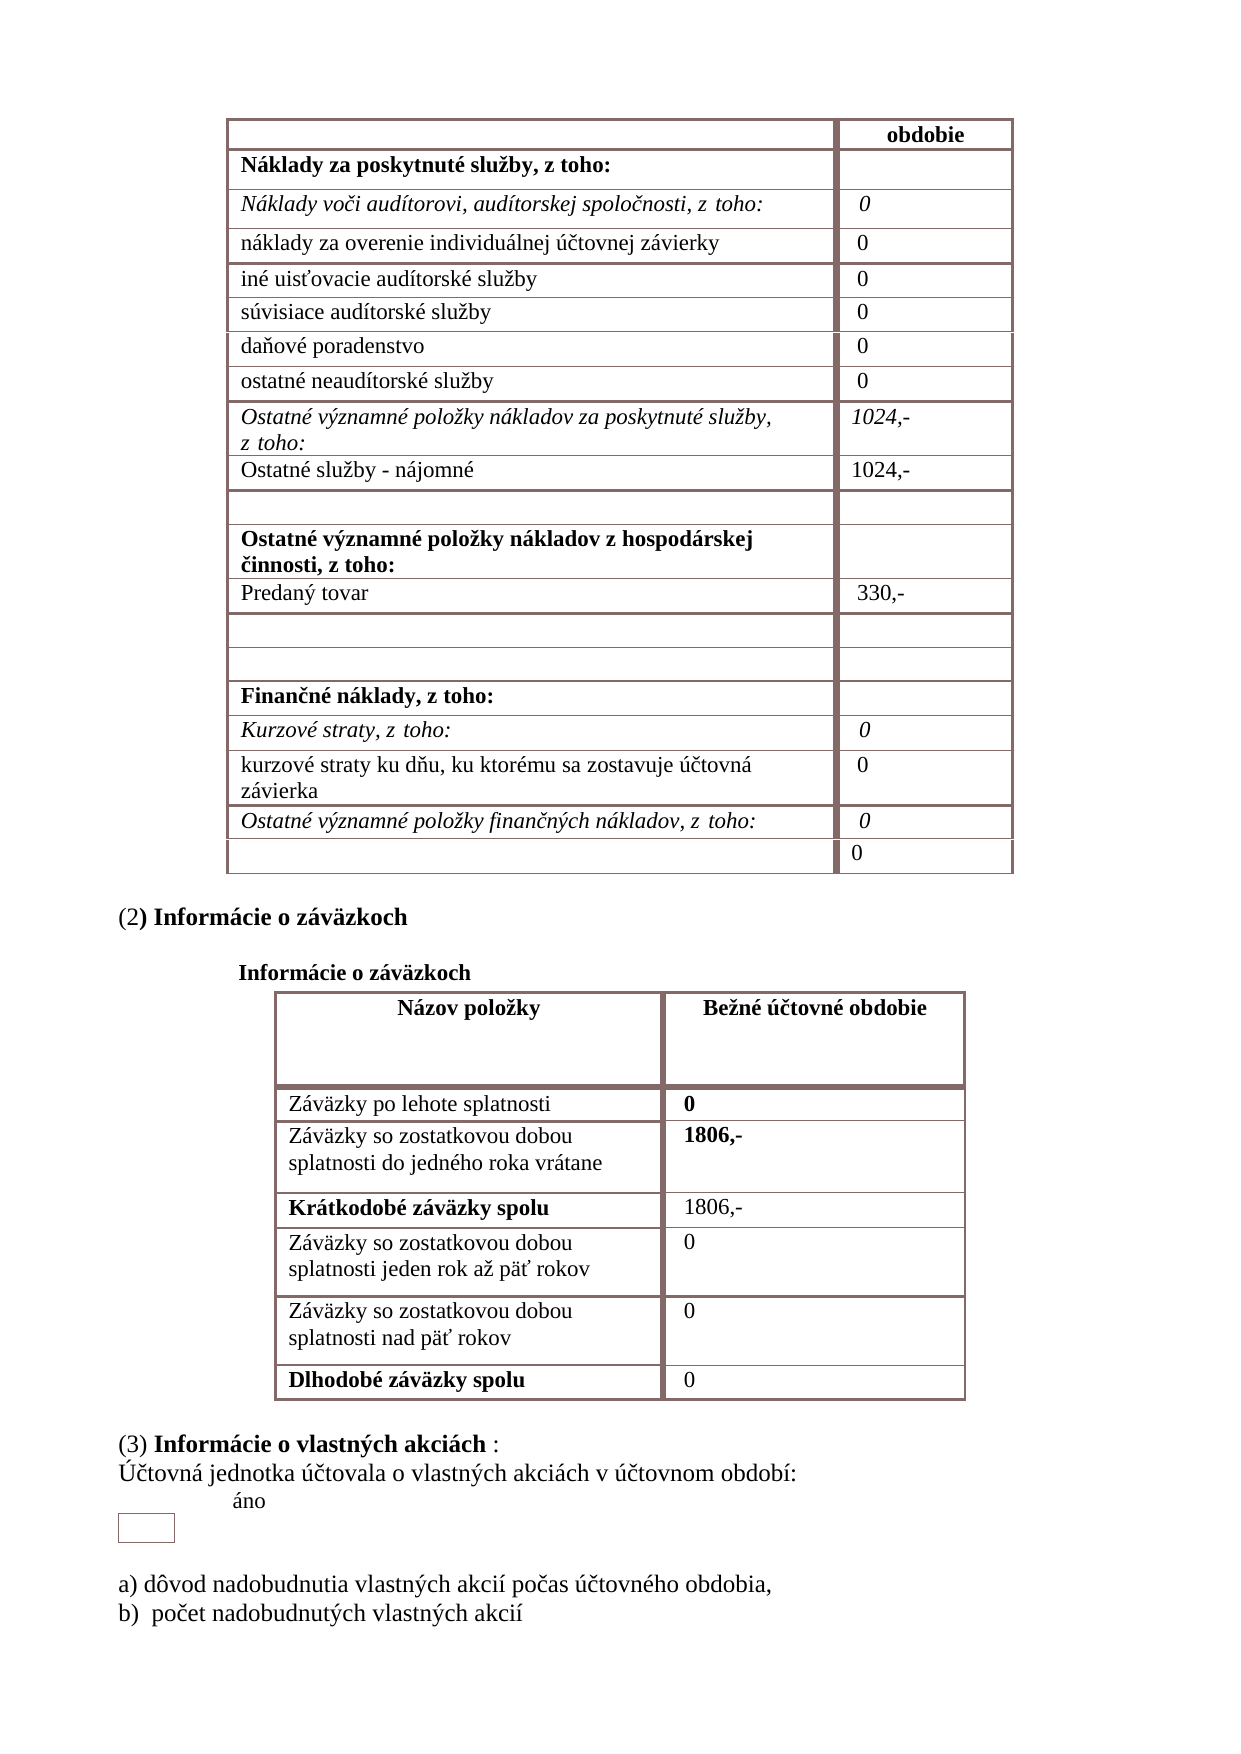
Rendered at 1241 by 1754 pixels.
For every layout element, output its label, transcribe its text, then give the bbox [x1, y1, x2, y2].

table_cell Ostatné významné položky nákladov za poskytnuté služby, z toho: [229, 403, 833, 455]
table_cell 1806,- [666, 1193, 964, 1227]
table_cell [229, 840, 833, 873]
text Informácie o záväzkoch [118, 959, 1122, 985]
table_cell 0 [840, 333, 1011, 366]
table_header [119, 1514, 174, 1542]
text áno [118, 1487, 1122, 1513]
table_cell 0 [840, 265, 1011, 297]
table_cell Záväzky so zostatkovou dobou splatnosti nad päť rokov [277, 1298, 660, 1364]
table_cell 0 [666, 1090, 964, 1120]
table_cell 1024,- [840, 456, 1011, 489]
table_cell 0 [840, 751, 1011, 804]
table_cell Ostatné významné položky finančných nákladov, z toho: [229, 807, 833, 838]
table_cell 0 [840, 716, 1011, 750]
table_cell iné uisťovacie audítorské služby [229, 265, 833, 297]
text a) dôvod nadobudnutia vlastných akcií počas účtovného obdobia, [118, 1569, 1122, 1598]
table_cell 0 [840, 807, 1011, 838]
table_cell 0 [840, 190, 1011, 228]
table_cell Finančné náklady, z toho: [229, 682, 833, 715]
table_cell 0 [666, 1298, 964, 1365]
table_cell [840, 525, 1011, 578]
table_cell 0 [840, 367, 1011, 400]
table_cell [229, 615, 833, 647]
table_cell Predaný tovar [229, 579, 833, 612]
table_cell [229, 648, 833, 680]
table_cell Záväzky so zostatkovou dobou splatnosti do jedného roka vrátane [277, 1123, 660, 1192]
table_cell 0 [840, 229, 1011, 262]
table_cell 0 [666, 1366, 964, 1398]
table_cell 1024,- [840, 403, 1011, 455]
text b) počet nadobudnutých vlastných akcií [118, 1598, 1122, 1627]
table_cell Ostatné služby - nájomné [229, 456, 833, 489]
table_cell 0 [840, 840, 1011, 873]
table_cell [229, 492, 833, 524]
table_cell [840, 492, 1011, 524]
table_cell [840, 682, 1011, 715]
table_cell Dlhodobé záväzky spolu [277, 1366, 660, 1398]
table_cell ostatné neaudítorské služby [229, 367, 833, 400]
table_cell súvisiace audítorské služby [229, 298, 833, 331]
table_header obdobie [840, 121, 1011, 148]
table_cell 1806,- [666, 1121, 964, 1192]
table_cell Náklady za poskytnuté služby, z toho: [229, 151, 833, 189]
table_cell 0 [840, 298, 1011, 331]
text Účtovná jednotka účtovala o vlastných akciách v účtovnom období: [118, 1458, 1122, 1487]
table_header Názov položky [277, 994, 660, 1084]
table_cell [840, 648, 1011, 680]
table_cell náklady za overenie individuálnej účtovnej závierky [229, 229, 833, 262]
table_cell [840, 615, 1011, 647]
table_cell 0 [666, 1228, 964, 1295]
table_header Bežné účtovné obdobie [666, 994, 963, 1084]
table_cell Ostatné významné položky nákladov z hospodárskej činnosti, z toho: [229, 525, 833, 578]
table_header [229, 121, 833, 148]
table_cell Záväzky po lehote splatnosti [277, 1090, 660, 1120]
table_cell kurzové straty ku dňu, ku ktorému sa zostavuje účtovná závierka [229, 751, 833, 804]
table_cell daňové poradenstvo [229, 333, 833, 366]
text (3) Informácie o vlastných akciách : [118, 1429, 1122, 1458]
table_cell Krátkodobé záväzky spolu [277, 1194, 660, 1227]
table_cell Náklady voči audítorovi, audítorskej spoločnosti, z toho: [229, 190, 833, 228]
text (2) Informácie o záväzkoch [118, 902, 1122, 931]
table_cell 330,- [840, 579, 1011, 612]
table_cell Záväzky so zostatkovou dobou splatnosti jeden rok až päť rokov [277, 1229, 660, 1295]
table_cell Kurzové straty, z toho: [229, 716, 833, 750]
table_cell [840, 151, 1011, 189]
